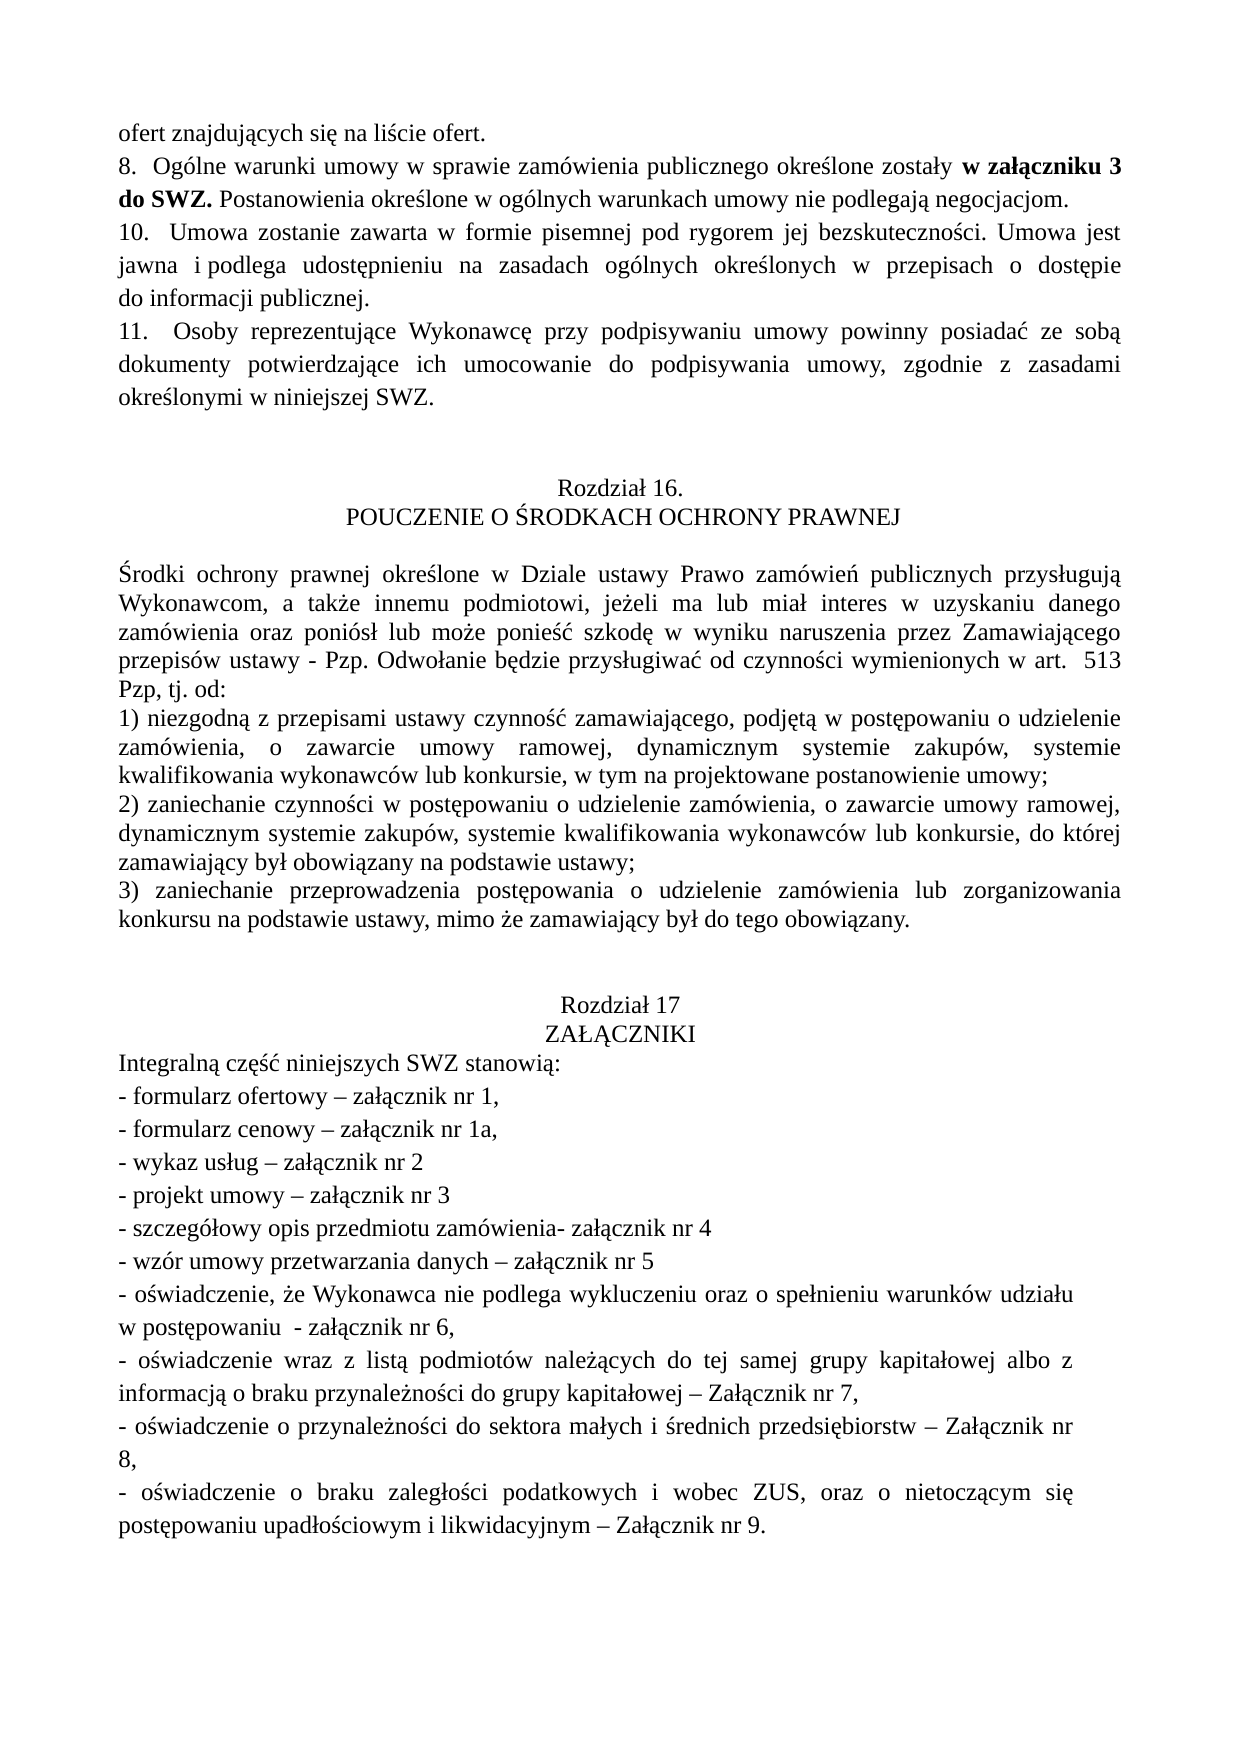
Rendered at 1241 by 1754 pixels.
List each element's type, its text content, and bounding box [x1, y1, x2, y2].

text 11. Osoby reprezentujące Wykonawcę przy podpisywaniu umowy powinny posiadać ze sobą dokumenty potwierdzające ich umocowanie do podpisywania umowy, zgodnie z zasadami określonymi w niniejszej SWZ. [118, 316, 1122, 411]
text Rozdział 16. [118, 473, 1122, 502]
text 1) niezgodną z przepisami ustawy czynność zamawiającego, podjętą w postępowaniu o udzielenie zamówienia, o zawarcie umowy ramowej, dynamicznym systemie zakupów, systemie kwalifikowania wykonawców lub konkursie, w tym na projektowane postanowienie umowy; [118, 703, 1122, 789]
text 3) zaniechanie przeprowadzenia postępowania o udzielenie zamówienia lub zorganizowania konkursu na podstawie ustawy, mimo że zamawiający był do tego obowiązany. [118, 875, 1122, 933]
text ofert znajdujących się na liście ofert. [118, 118, 1122, 147]
text 8. Ogólne warunki umowy w sprawie zamówienia publicznego określone zostały w załączniku 3 do SWZ. Postanowienia określone w ogólnych warunkach umowy nie podlegają negocjacjom. [118, 151, 1122, 213]
text Środki ochrony prawnej określone w Dziale ustawy Prawo zamówień publicznych przysługują Wykonawcom, a także innemu podmiotowi, jeżeli ma lub miał interes w uzyskaniu danego zamówienia oraz poniósł lub może ponieść szkodę w wyniku naruszenia przez Zamawiającego przepisów ustawy - Pzp. Odwołanie będzie przysługiwać od czynności wymienionych w art. 513 Pzp, tj. od: [118, 559, 1122, 703]
text POUCZENIE O ŚRODKACH OCHRONY PRAWNEJ [118, 502, 1122, 530]
table_header [1074, 1048, 1240, 1543]
table_header Integralną część niniejszych SWZ stanowią: - formularz ofertowy – załącznik nr 1, - formularz cenowy – załącznik nr 1a, - wykaz usług – załącznik nr 2 - projekt umowy – załącznik nr 3 - szczegółowy opis przedmiotu zamówienia- załącznik nr 4 - wzór umowy przetwarzania danych – załącznik nr 5 - oświadczenie, że Wykonawca nie podlega wykluczeniu oraz o spełnieniu warunków udziału w postępowaniu - załącznik nr 6, - oświadczenie wraz z listą podmiotów należących do tej samej grupy kapitałowej albo z informacją o braku przynależności do grupy kapitałowej – Załącznik nr 7, - oświadczenie o przynależności do sektora małych i średnich przedsiębiorstw – Załącznik nr 8, - oświadczenie o braku zaległości podatkowych i wobec ZUS, oraz o nietoczącym się postępowaniu upadłościowym i likwidacyjnym – Załącznik nr 9. [107, 1048, 1074, 1543]
text Rozdział 17 [118, 990, 1122, 1019]
text ZAŁĄCZNIKI [118, 1019, 1122, 1048]
text 10. Umowa zostanie zawarta w formie pisemnej pod rygorem jej bezskuteczności. Umowa jest jawna i podlega udostępnieniu na zasadach ogólnych określonych w przepisach o dostępie do informacji publicznej. [118, 217, 1122, 312]
text 2) zaniechanie czynności w postępowaniu o udzielenie zamówienia, o zawarcie umowy ramowej, dynamicznym systemie zakupów, systemie kwalifikowania wykonawców lub konkursie, do której zamawiający był obowiązany na podstawie ustawy; [118, 789, 1122, 875]
